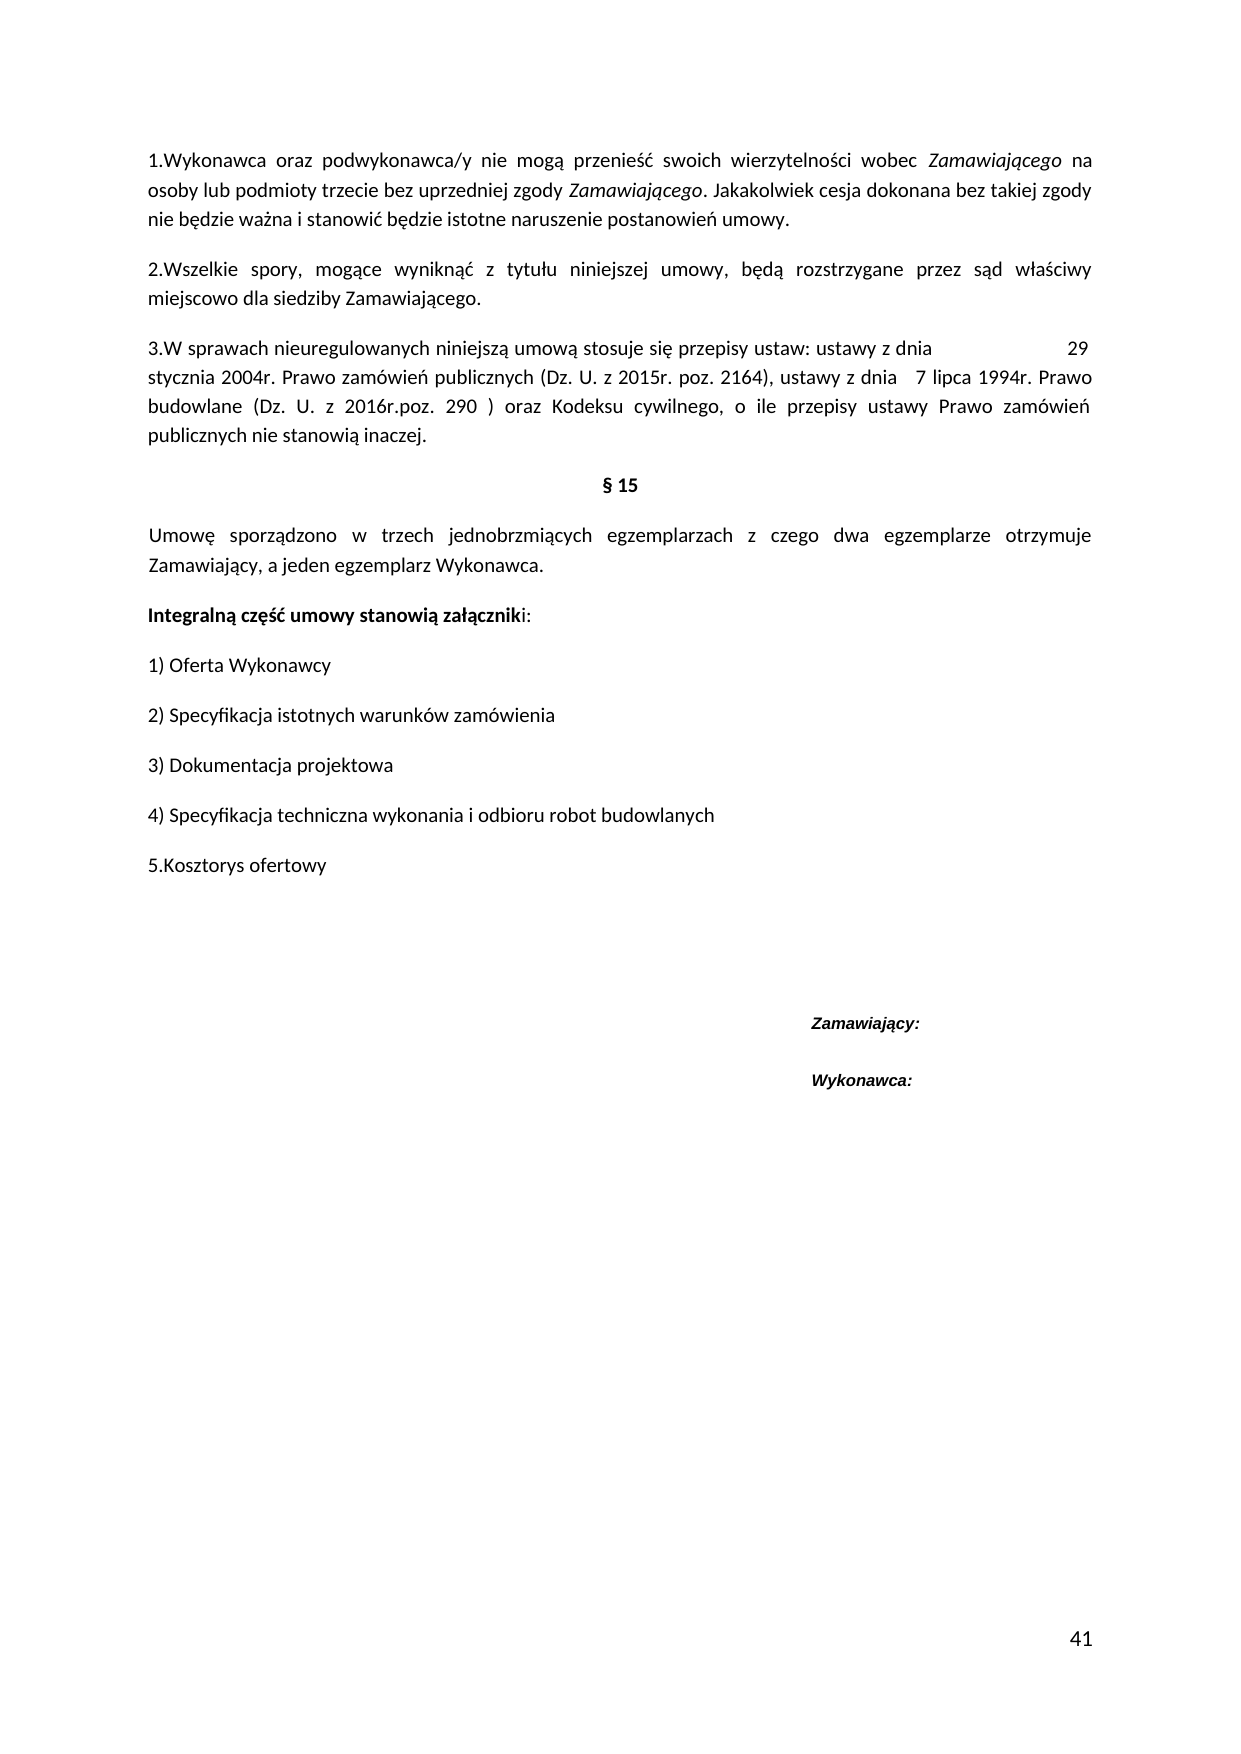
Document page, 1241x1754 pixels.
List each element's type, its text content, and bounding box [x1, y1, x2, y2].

text 3) Dokumentacja projektowa [148, 752, 1093, 777]
text 2.Wszelkie spory, mogące wyniknąć z tytułu niniejszej umowy, będą rozstrzygane przez sąd właściwy miejscowo dla siedziby Zamawiającego. [148, 256, 1093, 311]
text 1.Wykonawca oraz podwykonawca/y nie mogą przenieść swoich wierzytelności wobec Zamawiającego na osoby lub podmioty trzecie bez uprzedniej zgody Zamawiającego. Jakakolwiek cesja dokonana bez takiej zgody nie będzie ważna i stanowić będzie istotne naruszenie postanowień umowy. [148, 148, 1093, 231]
text Umowę sporządzono w trzech jednobrzmiących egzemplarzach z czego dwa egzemplarze otrzymuje Zamawiający, a jeden egzemplarz Wykonawca. [149, 523, 1093, 577]
text 3.W sprawach nieuregulowanych niniejszą umową stosuje się przepisy ustaw: ustawy z dnia 29 stycznia 2004r. Prawo zamówień publicznych (Dz. U. z 2015r. poz. 2164), ustawy z dnia 7 lipca 1994r. Prawo budowlane (Dz. U. z 2016r.poz. 290 ) oraz Kodeksu cywilnego, o ile przepisy ustawy Prawo zamówień publicznych nie stanowią inaczej. [148, 335, 1093, 448]
text Integralną część umowy stanowią załączniki: [148, 602, 1093, 627]
text 2) Specyfikacja istotnych warunków zamówienia [148, 702, 1093, 727]
text 4) Specyfikacja techniczna wykonania i odbioru robot budowlanych [148, 802, 1093, 827]
text Zamawiający: Wykonawca: [738, 1013, 1093, 1090]
text 5.Kosztorys ofertowy [148, 852, 1093, 877]
text § 15 [148, 473, 1093, 498]
text 1) Oferta Wykonawcy [148, 652, 1093, 677]
